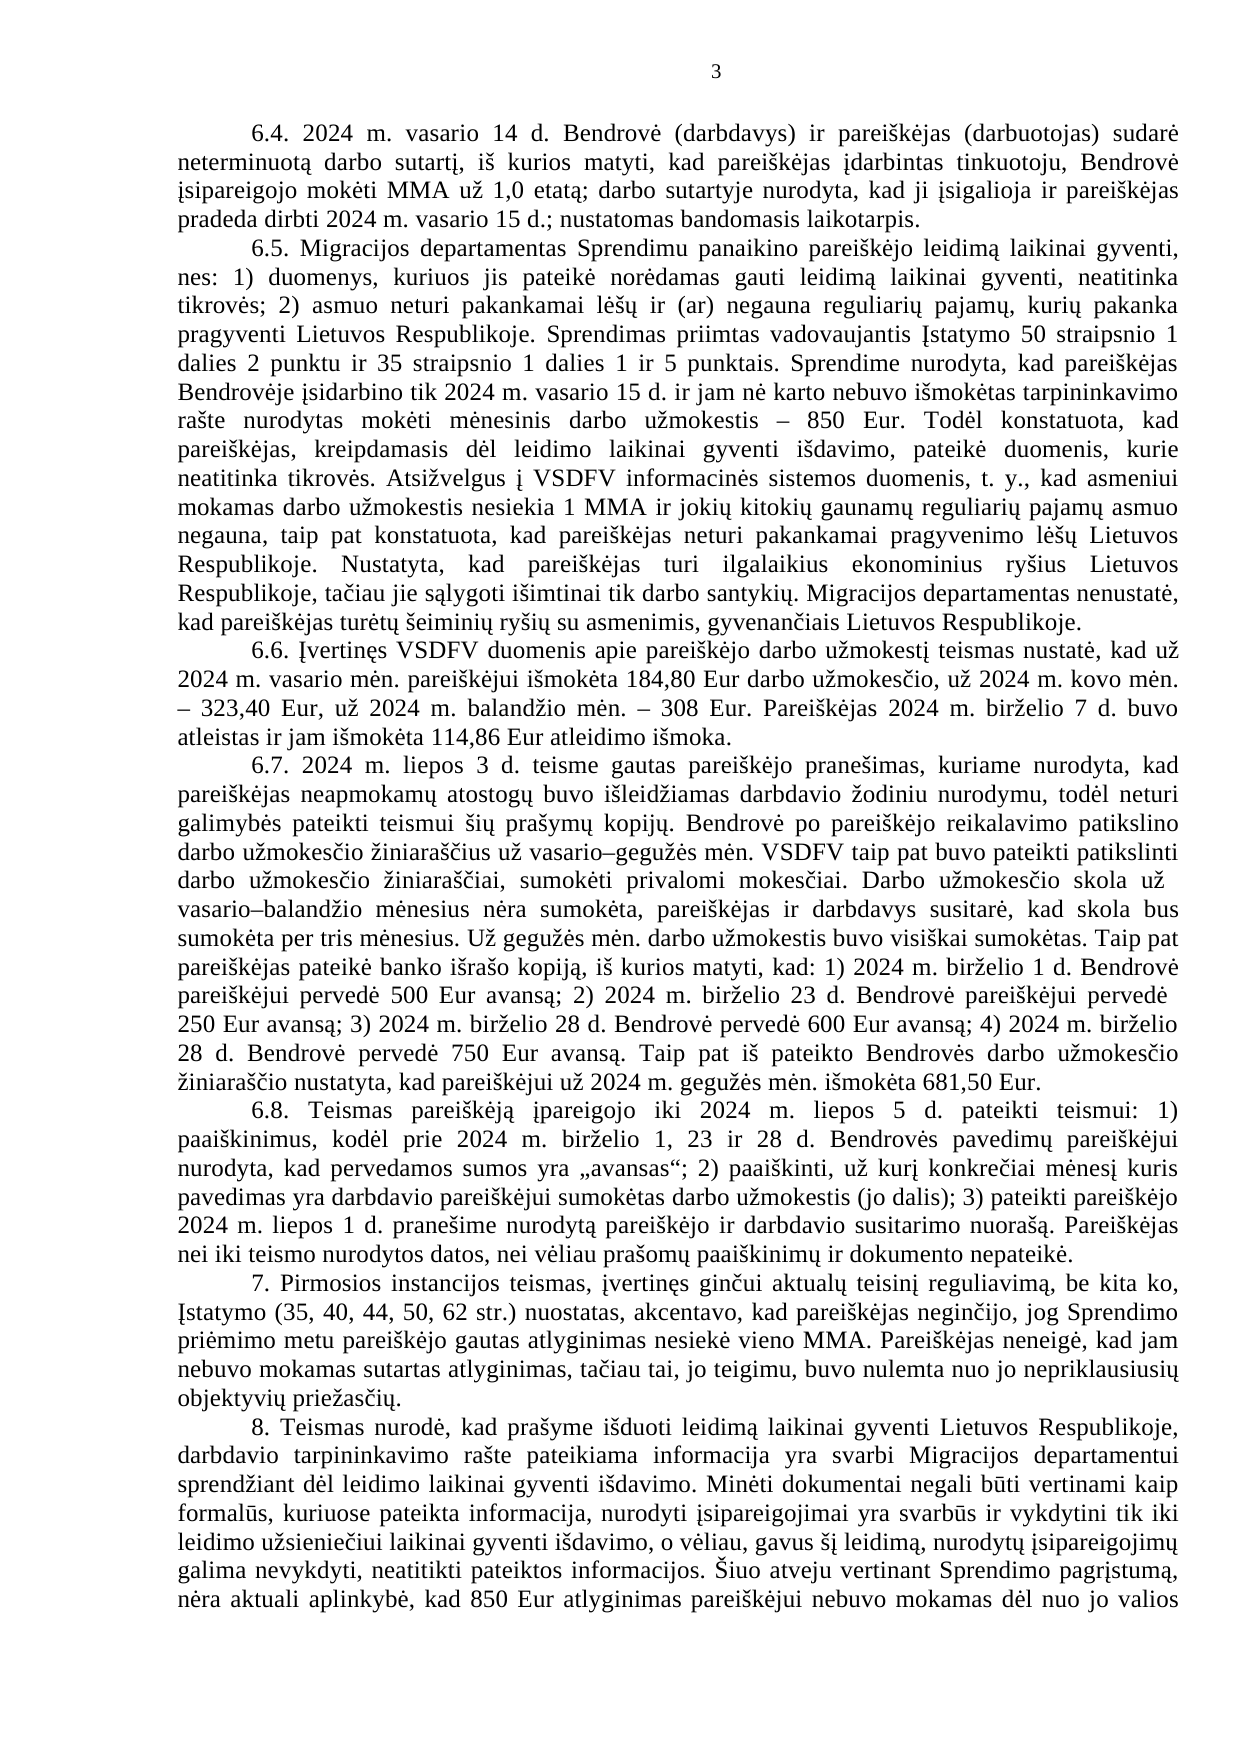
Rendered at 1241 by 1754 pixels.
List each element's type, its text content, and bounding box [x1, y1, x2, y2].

text 7. Pirmosios instancijos teismas, įvertinęs ginčui aktualų teisinį reguliavimą, be kita ko, Įstatymo (35, 40, 44, 50, 62 str.) nuostatas, akcentavo, kad pareiškėjas neginčijo, jog Sprendimo priėmimo metu pareiškėjo gautas atlyginimas nesiekė vieno MMA. Pareiškėjas neneigė, kad jam nebuvo mokamas sutartas atlyginimas, tačiau tai, jo teigimu, buvo nulemta nuo jo nepriklausiusių objektyvių priežasčių. [177, 1268, 1181, 1412]
text 6.4. 2024 m. vasario 14 d. Bendrovė (darbdavys) ir pareiškėjas (darbuotojas) sudarė neterminuotą darbo sutartį, iš kurios matyti, kad pareiškėjas įdarbintas tinkuotoju, Bendrovė įsipareigojo mokėti MMA už 1,0 etatą; darbo sutartyje nurodyta, kad ji įsigalioja ir pareiškėjas pradeda dirbti 2024 m. vasario 15 d.; nustatomas bandomasis laikotarpis. [177, 118, 1181, 233]
text 6.5. Migracijos departamentas Sprendimu panaikino pareiškėjo leidimą laikinai gyventi, nes: 1) duomenys, kuriuos jis pateikė norėdamas gauti leidimą laikinai gyventi, neatitinka tikrovės; 2) asmuo neturi pakankamai lėšų ir (ar) negauna reguliarių pajamų, kurių pakanka pragyventi Lietuvos Respublikoje. Sprendimas priimtas vadovaujantis Įstatymo 50 straipsnio 1 dalies 2 punktu ir 35 straipsnio 1 dalies 1 ir 5 punktais. Sprendime nurodyta, kad pareiškėjas Bendrovėje įsidarbino tik 2024 m. vasario 15 d. ir jam nė karto nebuvo išmokėtas tarpininkavimo rašte nurodytas mokėti mėnesinis darbo užmokestis – 850 Eur. Todėl konstatuota, kad pareiškėjas, kreipdamasis dėl leidimo laikinai gyventi išdavimo, pateikė duomenis, kurie neatitinka tikrovės. Atsižvelgus į VSDFV informacinės sistemos duomenis, t. y., kad asmeniui mokamas darbo užmokestis nesiekia 1 MMA ir jokių kitokių gaunamų reguliarių pajamų asmuo negauna, taip pat konstatuota, kad pareiškėjas neturi pakankamai pragyvenimo lėšų Lietuvos Respublikoje. Nustatyta, kad pareiškėjas turi ilgalaikius ekonominius ryšius Lietuvos Respublikoje, tačiau jie sąlygoti išimtinai tik darbo santykių. Migracijos departamentas nenustatė, kad pareiškėjas turėtų šeiminių ryšių su asmenimis, gyvenančiais Lietuvos Respublikoje. [177, 233, 1181, 636]
text 6.6. Įvertinęs VSDFV duomenis apie pareiškėjo darbo užmokestį teismas nustatė, kad už 2024 m. vasario mėn. pareiškėjui išmokėta 184,80 Eur darbo užmokesčio, už 2024 m. kovo mėn. – 323,40 Eur, už 2024 m. balandžio mėn. – 308 Eur. Pareiškėjas 2024 m. birželio 7 d. buvo atleistas ir jam išmokėta 114,86 Eur atleidimo išmoka. [177, 636, 1181, 751]
text 6.8. Teismas pareiškėją įpareigojo iki 2024 m. liepos 5 d. pateikti teismui: 1) paaiškinimus, kodėl prie 2024 m. birželio 1, 23 ir 28 d. Bendrovės pavedimų pareiškėjui nurodyta, kad pervedamos sumos yra „avansas“; 2) paaiškinti, už kurį konkrečiai mėnesį kuris pavedimas yra darbdavio pareiškėjui sumokėtas darbo užmokestis (jo dalis); 3) pateikti pareiškėjo 2024 m. liepos 1 d. pranešime nurodytą pareiškėjo ir darbdavio susitarimo nuorašą. Pareiškėjas nei iki teismo nurodytos datos, nei vėliau prašomų paaiškinimų ir dokumento nepateikė. [177, 1096, 1181, 1268]
text 8. Teismas nurodė, kad prašyme išduoti leidimą laikinai gyventi Lietuvos Respublikoje, darbdavio tarpininkavimo rašte pateikiama informacija yra svarbi Migracijos departamentui sprendžiant dėl leidimo laikinai gyventi išdavimo. Minėti dokumentai negali būti vertinami kaip formalūs, kuriuose pateikta informacija, nurodyti įsipareigojimai yra svarbūs ir vykdytini tik iki leidimo užsieniečiui laikinai gyventi išdavimo, o vėliau, gavus šį leidimą, nurodytų įsipareigojimų galima nevykdyti, neatitikti pateiktos informacijos. Šiuo atveju vertinant Sprendimo pagrįstumą, nėra aktuali aplinkybė, kad 850 Eur atlyginimas pareiškėjui nebuvo mokamas dėl nuo jo valios [177, 1412, 1181, 1613]
text 6.7. 2024 m. liepos 3 d. teisme gautas pareiškėjo pranešimas, kuriame nurodyta, kad pareiškėjas neapmokamų atostogų buvo išleidžiamas darbdavio žodiniu nurodymu, todėl neturi galimybės pateikti teismui šių prašymų kopijų. Bendrovė po pareiškėjo reikalavimo patikslino darbo užmokesčio žiniaraščius už vasario–gegužės mėn. VSDFV taip pat buvo pateikti patikslinti darbo užmokesčio žiniaraščiai, sumokėti privalomi mokesčiai. Darbo užmokesčio skola už vasario–balandžio mėnesius nėra sumokėta, pareiškėjas ir darbdavys susitarė, kad skola bus sumokėta per tris mėnesius. Už gegužės mėn. darbo užmokestis buvo visiškai sumokėtas. Taip pat pareiškėjas pateikė banko išrašo kopiją, iš kurios matyti, kad: 1) 2024 m. birželio 1 d. Bendrovė pareiškėjui pervedė 500 Eur avansą; 2) 2024 m. birželio 23 d. Bendrovė pareiškėjui pervedė 250 Eur avansą; 3) 2024 m. birželio 28 d. Bendrovė pervedė 600 Eur avansą; 4) 2024 m. birželio 28 d. Bendrovė pervedė 750 Eur avansą. Taip pat iš pateikto Bendrovės darbo užmokesčio žiniaraščio nustatyta, kad pareiškėjui už 2024 m. gegužės mėn. išmokėta 681,50 Eur. [177, 751, 1181, 1096]
